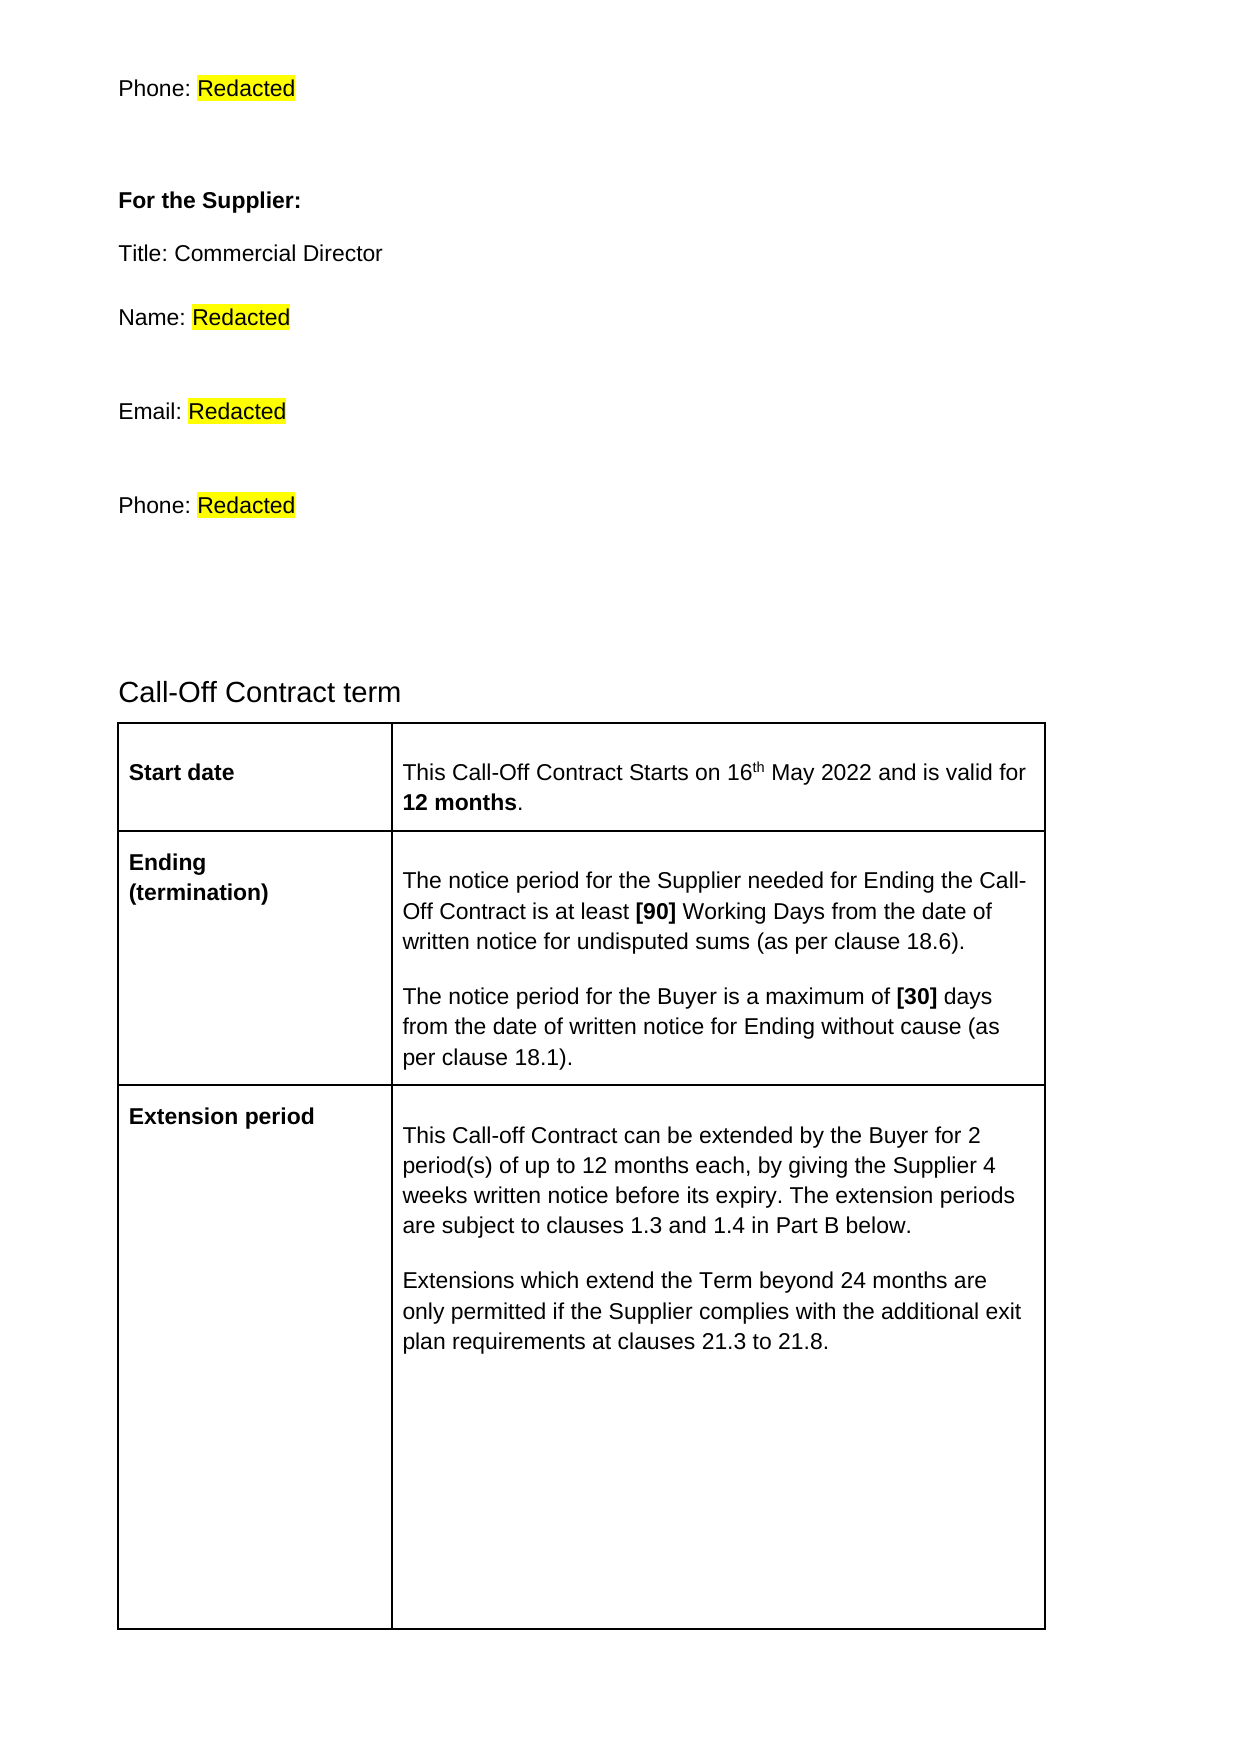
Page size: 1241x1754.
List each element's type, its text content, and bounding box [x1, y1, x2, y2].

subtitle Call-Off Contract term [118, 675, 1122, 708]
text Phone: Redacted [118, 492, 1122, 518]
text Name: Redacted [118, 304, 1122, 330]
table_cell This Call-off Contract can be extended by the Buyer for 2 period(s) of up to 12 months each, by giving the Supplier 4 weeks written notice before its expiry. The extension periods are subject to clauses 1.3 and 1.4 in Part B below. Extensions which extend the Term beyond 24 months are only permitted if the Supplier complies with the additional exit plan requirements at clauses 21.3 to 21.8. [393, 1086, 1044, 1628]
text Title: Commercial Director [118, 240, 1122, 266]
table_cell Ending (termination) [119, 832, 391, 1084]
table_header Start date [119, 724, 391, 830]
table_cell The notice period for the Supplier needed for Ending the Call-Off Contract is at least [90] Working Days from the date of written notice for undisputed sums (as per clause 18.6). The notice period for the Buyer is a maximum of [30] days from the date of written notice for Ending without cause (as per clause 18.1). [393, 832, 1044, 1084]
table_header This Call-Off Contract Starts on 16th May 2022 and is valid for 12 months. [393, 724, 1044, 830]
text Email: Redacted [118, 398, 1122, 424]
text For the Supplier: [118, 187, 1122, 214]
text Phone: Redacted [118, 75, 1122, 101]
table_cell Extension period [119, 1086, 391, 1628]
